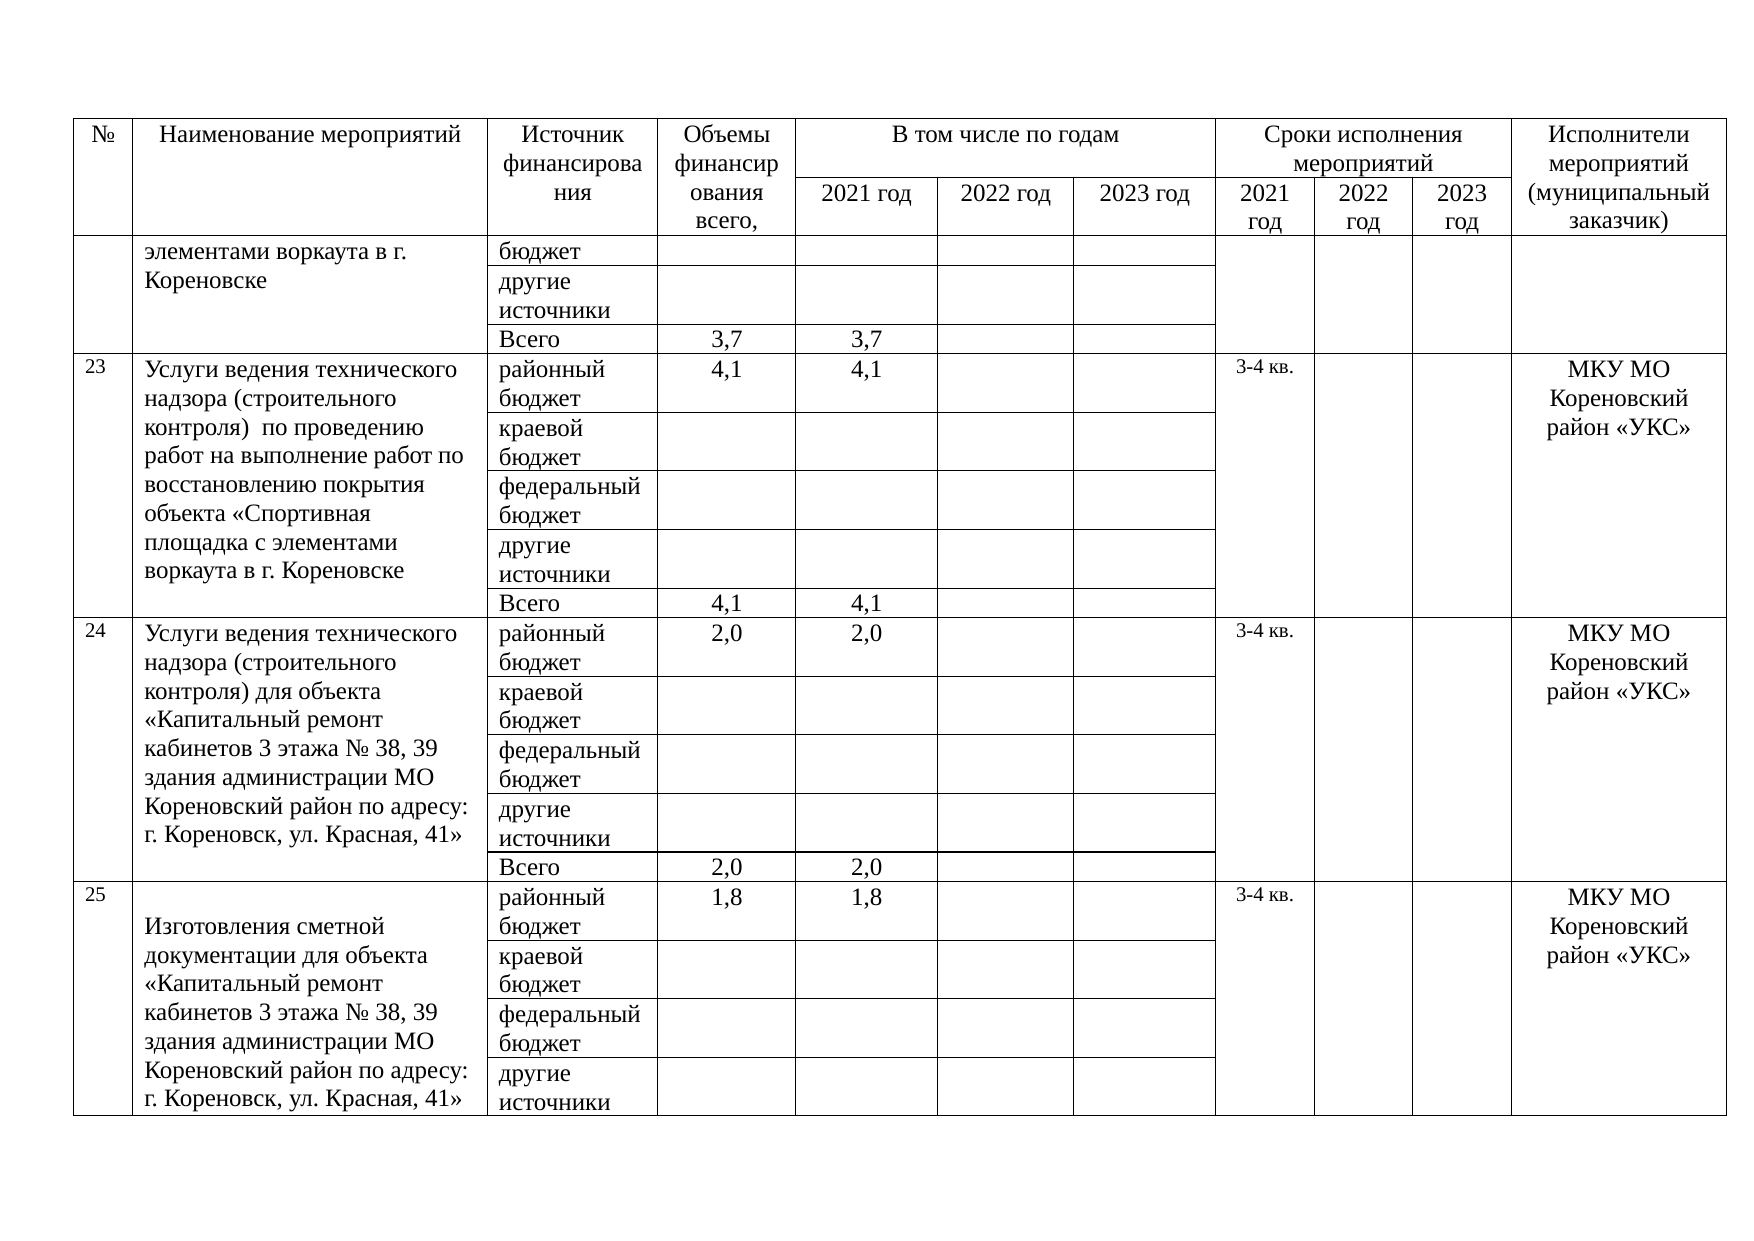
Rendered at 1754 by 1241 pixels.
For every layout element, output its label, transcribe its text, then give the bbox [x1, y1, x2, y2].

table_cell [1074, 941, 1215, 998]
table_cell [938, 325, 1073, 353]
table_cell Услуги ведения технического надзора (строительного контроля) для объекта «Капитальный ремонт кабинетов 3 этажа № 38, 39 здания администрации МО Кореновский район по адресу: г. Кореновск, ул. Красная, 41» [133, 618, 487, 881]
table_cell [1413, 354, 1511, 617]
table_cell [1315, 354, 1412, 617]
table_cell МКУ МО Кореновский район «УКС» [1512, 354, 1726, 617]
table_cell 2023 год [1074, 178, 1215, 235]
table_cell [658, 1058, 795, 1115]
table_cell 1,8 [796, 882, 937, 940]
table_cell [796, 471, 937, 529]
table_header Объемы финансирования всего, тыс.рублей [658, 119, 795, 235]
table_cell [1074, 413, 1215, 470]
table_cell [796, 941, 937, 998]
table_header № [74, 119, 132, 235]
table_cell [658, 236, 795, 265]
table_cell Всего [488, 589, 657, 617]
table_cell [938, 471, 1073, 529]
table_cell [938, 735, 1073, 793]
table_header В том числе по годам [796, 119, 1215, 177]
table_cell [938, 530, 1073, 587]
table_cell Услуги ведения технического надзора (строительного контроля) по проведению работ на выполнение работ по восстановлению покрытия объекта «Спортивная площадка с элементами воркаута в г. Кореновске [133, 354, 487, 617]
table_cell 2021 год [1216, 178, 1314, 235]
table_cell [796, 530, 937, 587]
table_cell федеральный бюджет [488, 999, 657, 1057]
table_cell 3-4 кв. [1216, 618, 1314, 881]
table_cell [796, 413, 937, 470]
table_cell [938, 882, 1073, 940]
table_cell 2,0 [658, 618, 795, 676]
table_cell [938, 941, 1073, 998]
table_cell [1315, 618, 1412, 881]
table_cell [1074, 618, 1215, 676]
table_cell [796, 794, 937, 851]
table_cell федеральный бюджет [488, 735, 657, 793]
table_header Наименование мероприятий [133, 119, 487, 235]
table_cell [1074, 354, 1215, 412]
table_cell [1413, 618, 1511, 881]
table_cell [938, 853, 1073, 881]
table_cell [1074, 471, 1215, 529]
table_cell [796, 735, 937, 793]
table_cell [658, 266, 795, 323]
table_cell [796, 999, 937, 1057]
table_cell [1074, 677, 1215, 734]
table_cell 2022 год [1315, 178, 1412, 235]
table_cell [1074, 853, 1215, 881]
table_cell 2023 год [1413, 178, 1511, 235]
table_cell бюджет [488, 236, 657, 265]
table_header Источник финансирования [488, 119, 657, 235]
table_cell районный бюджет [488, 354, 657, 412]
table_cell 3-4 кв. [1216, 354, 1314, 617]
table_cell краевой бюджет [488, 677, 657, 734]
table_cell федеральный бюджет [488, 471, 657, 529]
table_cell другие источники [488, 794, 657, 851]
table_cell [796, 266, 937, 323]
table_cell [658, 794, 795, 851]
table_cell [1074, 236, 1215, 265]
table_cell [1074, 266, 1215, 323]
table_cell 4,1 [658, 589, 795, 617]
table_cell [658, 530, 795, 587]
table_cell 4,1 [796, 354, 937, 412]
table_cell [658, 999, 795, 1057]
table_cell [1074, 325, 1215, 353]
table_cell [1074, 999, 1215, 1057]
table_cell 23 [74, 354, 132, 617]
table_cell 2022 год [938, 178, 1073, 235]
table_cell [938, 236, 1073, 265]
table_cell Всего [488, 853, 657, 881]
table_cell Всего [488, 325, 657, 353]
table_cell [938, 589, 1073, 617]
table_cell [1074, 589, 1215, 617]
table_cell 24 [74, 618, 132, 881]
table_cell 2021 год [796, 178, 937, 235]
table_cell [938, 794, 1073, 851]
table_cell [1074, 794, 1215, 851]
table_cell Изготовления сметной документации для объекта «Капитальный ремонт кабинетов 3 этажа № 38, 39 здания администрации МО Кореновский район по адресу: г. Кореновск, ул. Красная, 41» [133, 882, 487, 1115]
table_cell 3-4 кв. [1216, 882, 1314, 1115]
table_cell 2,0 [796, 618, 937, 676]
table_cell 2,0 [658, 853, 795, 881]
table_cell 2,0 [796, 853, 937, 881]
table_cell [658, 471, 795, 529]
table_cell [1074, 735, 1215, 793]
table_cell районный бюджет [488, 618, 657, 676]
table_cell [658, 677, 795, 734]
table_cell [796, 677, 937, 734]
table_cell МКУ МО Кореновский район «УКС» [1512, 618, 1726, 881]
table_cell [938, 1058, 1073, 1115]
table_cell [1074, 530, 1215, 587]
table_cell [1074, 882, 1215, 940]
table_cell [1074, 1058, 1215, 1115]
table_cell 4,1 [658, 354, 795, 412]
table_cell [1315, 882, 1412, 1115]
table_cell [1413, 882, 1511, 1115]
table_header Исполнители мероприятий (муниципальный заказчик) [1512, 119, 1726, 235]
table_header Сроки исполнения мероприятий [1216, 119, 1511, 177]
table_cell другие источники [488, 266, 657, 323]
table_cell [938, 413, 1073, 470]
table_cell [938, 999, 1073, 1057]
table_cell 25 [74, 882, 132, 1115]
table_cell районный бюджет [488, 882, 657, 940]
table_cell [658, 413, 795, 470]
table_cell [938, 354, 1073, 412]
table_cell [658, 941, 795, 998]
table_cell [938, 677, 1073, 734]
table_cell МКУ МО Кореновский район «УКС» [1512, 882, 1726, 1115]
table_cell краевой бюджет [488, 413, 657, 470]
table_cell 3,7 [658, 325, 795, 353]
table_cell [796, 1058, 937, 1115]
table_cell [658, 735, 795, 793]
table_cell 1,8 [658, 882, 795, 940]
table_cell 4,1 [796, 589, 937, 617]
table_cell другие источники [488, 530, 657, 587]
table_cell [938, 266, 1073, 323]
table_cell [796, 236, 937, 265]
table_cell 3,7 [796, 325, 937, 353]
table_cell [938, 618, 1073, 676]
table_cell краевой бюджет [488, 941, 657, 998]
table_cell другие источники [488, 1058, 657, 1115]
